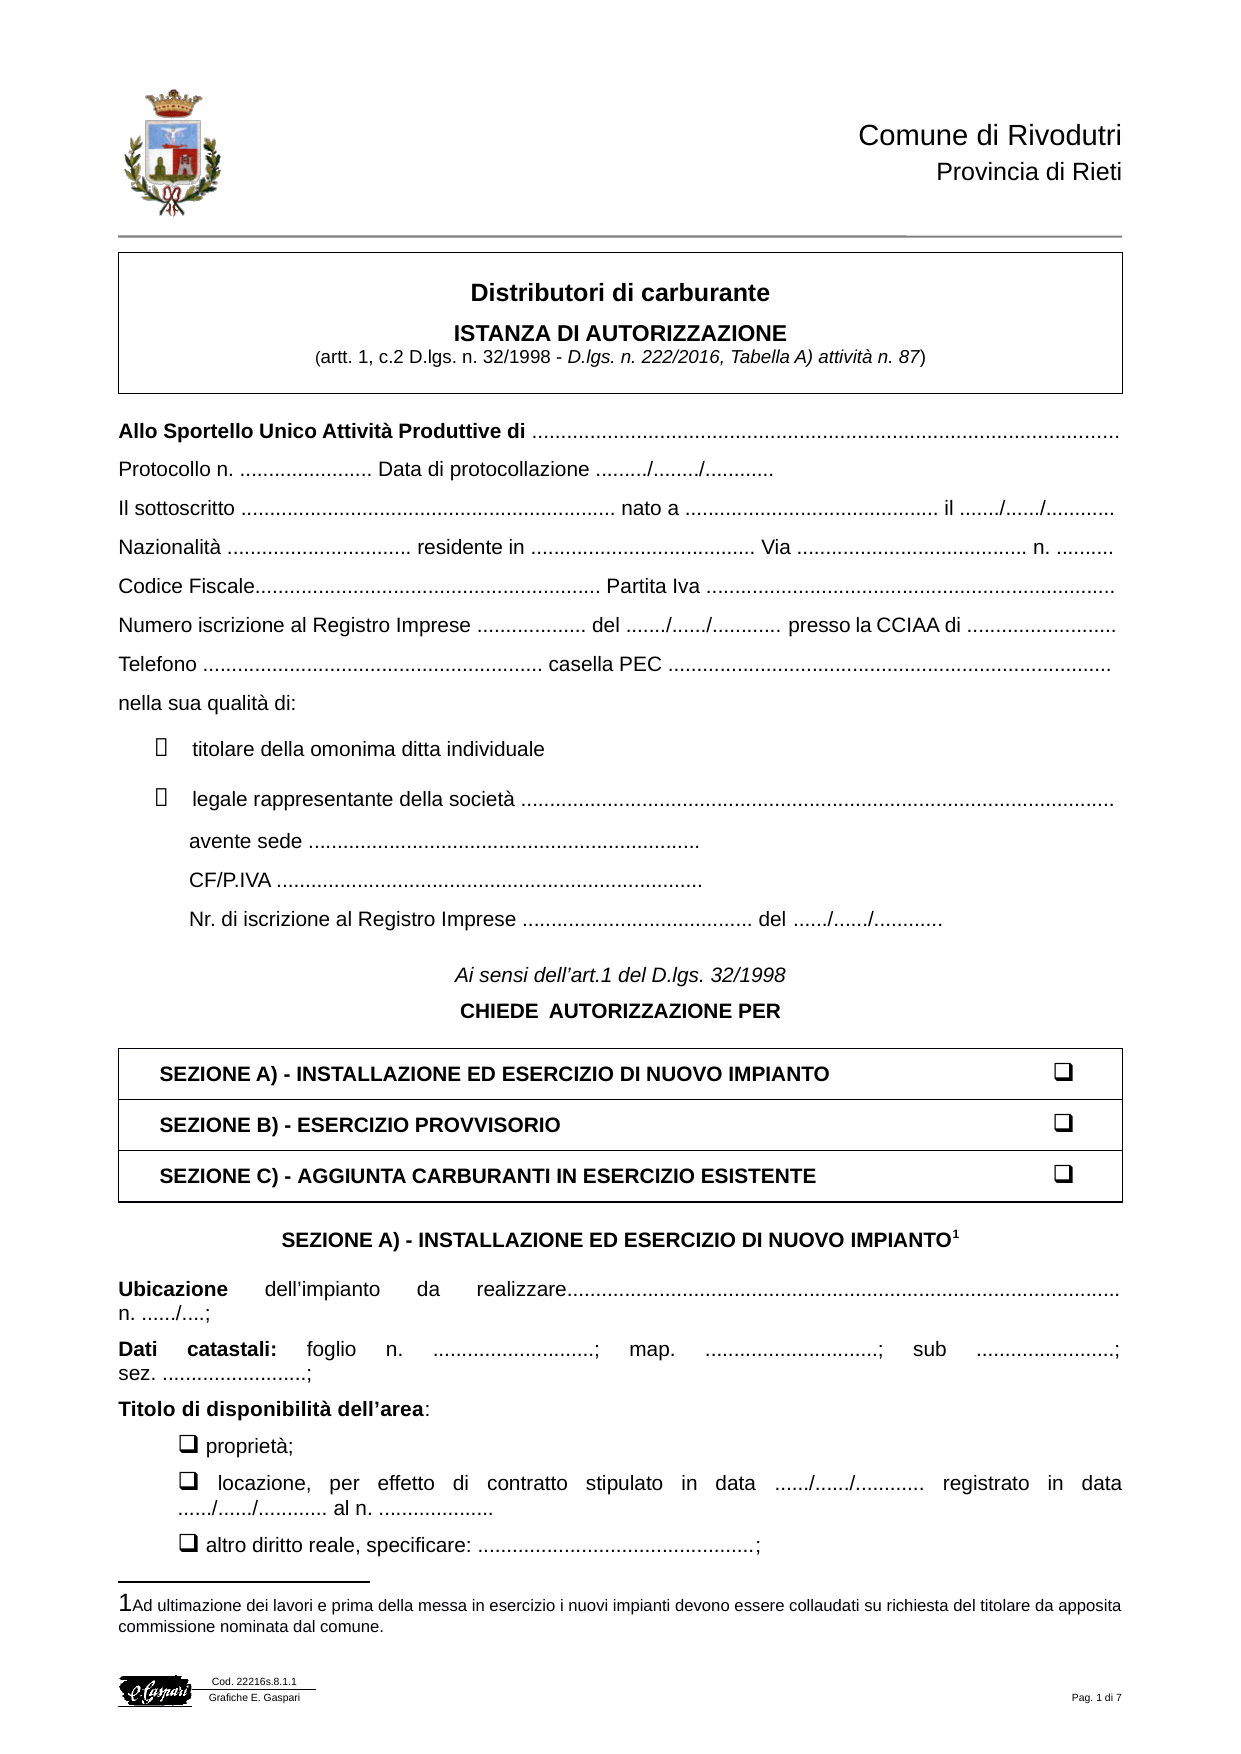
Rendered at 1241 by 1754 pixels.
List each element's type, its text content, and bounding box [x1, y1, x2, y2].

text Numero iscrizione al Registro Imprese ................... del ......./....../............ presso la CCIAA di .......................... [118, 613, 1122, 637]
text Dati catastali: foglio n. ............................; map. ..............................; sub ........................; sez. .........................; [118, 1337, 1122, 1385]
table_cell SEZIONE B) - ESERCIZIO PROVVISORIO  [119, 1100, 1122, 1150]
text Allo Sportello Unico Attività Produttive di [118, 418, 1122, 442]
text Nr. di iscrizione al Registro Imprese ........................................ del ....../....../............ [189, 907, 1122, 931]
text  titolare della omonima ditta individuale [153, 729, 1122, 763]
text nella sua qualità di: [118, 690, 1122, 714]
table_header SEZIONE A) - INSTALLAZIONE ED ESERCIZIO DI NUOVO IMPIANTO  [119, 1049, 1122, 1099]
table_header Distributori di carburante ISTANZA DI AUTORIZZAZIONE (artt. 1, c.2 D.lgs. n. 32/1998 - D.lgs. n. 222/2016, Tabella A) attività n. 87) [119, 253, 1122, 392]
text Ubicazione dell’impianto da realizzare................................................................................................ n. ....../....; [118, 1276, 1122, 1324]
text Codice Fiscale............................................................ Partita Iva ....................................................................... [118, 574, 1122, 598]
text  altro diritto reale, specificare: ................................................; [177, 1533, 1122, 1558]
text Nazionalità ................................ residente in ....................................... Via ........................................ n. .......... [118, 535, 1122, 559]
text Provincia di Rieti [224, 157, 1122, 185]
subtitle Ai sensi dell’art.1 del D.lgs. 32/1998 [118, 963, 1123, 987]
picture [118, 1674, 192, 1706]
text Comune di Rivodutri [224, 118, 1122, 152]
text Titolo di disponibilità dell’area: [118, 1397, 1122, 1421]
text Telefono ........................................................... casella PEC ............................................................................. [118, 652, 1122, 676]
text CHIEDE AUTORIZZAZIONE PER [118, 999, 1123, 1023]
text Il sottoscritto ................................................................. nato a ............................................ il ......./....../............ [118, 496, 1122, 520]
text Protocollo n. ....................... Data di protocollazione ........./......../............ [118, 457, 1122, 481]
text avente sede .................................................................... [189, 829, 1122, 853]
text  proprietà; [177, 1434, 1122, 1459]
text CF/P.IVA .......................................................................... [189, 868, 1122, 892]
text  legale rappresentante della società ....................................................................................................... [153, 779, 1122, 813]
text SEZIONE A) - INSTALLAZIONE ED ESERCIZIO DI NUOVO IMPIANTO [118, 1227, 1122, 1251]
text  locazione, per effetto di contratto stipulato in data ....../....../............ registrato in data ....../....../............ al n. .................... [177, 1471, 1122, 1520]
picture [122, 87, 224, 219]
text Ad ultimazione dei lavori e prima della messa in esercizio i nuovi impianti devono essere collaudati su richiesta del titolare da apposita commissione nominata dal comune. [118, 1588, 1122, 1636]
table_cell SEZIONE C) - AGGIUNTA CARBURANTI IN ESERCIZIO ESISTENTE  [119, 1151, 1122, 1201]
